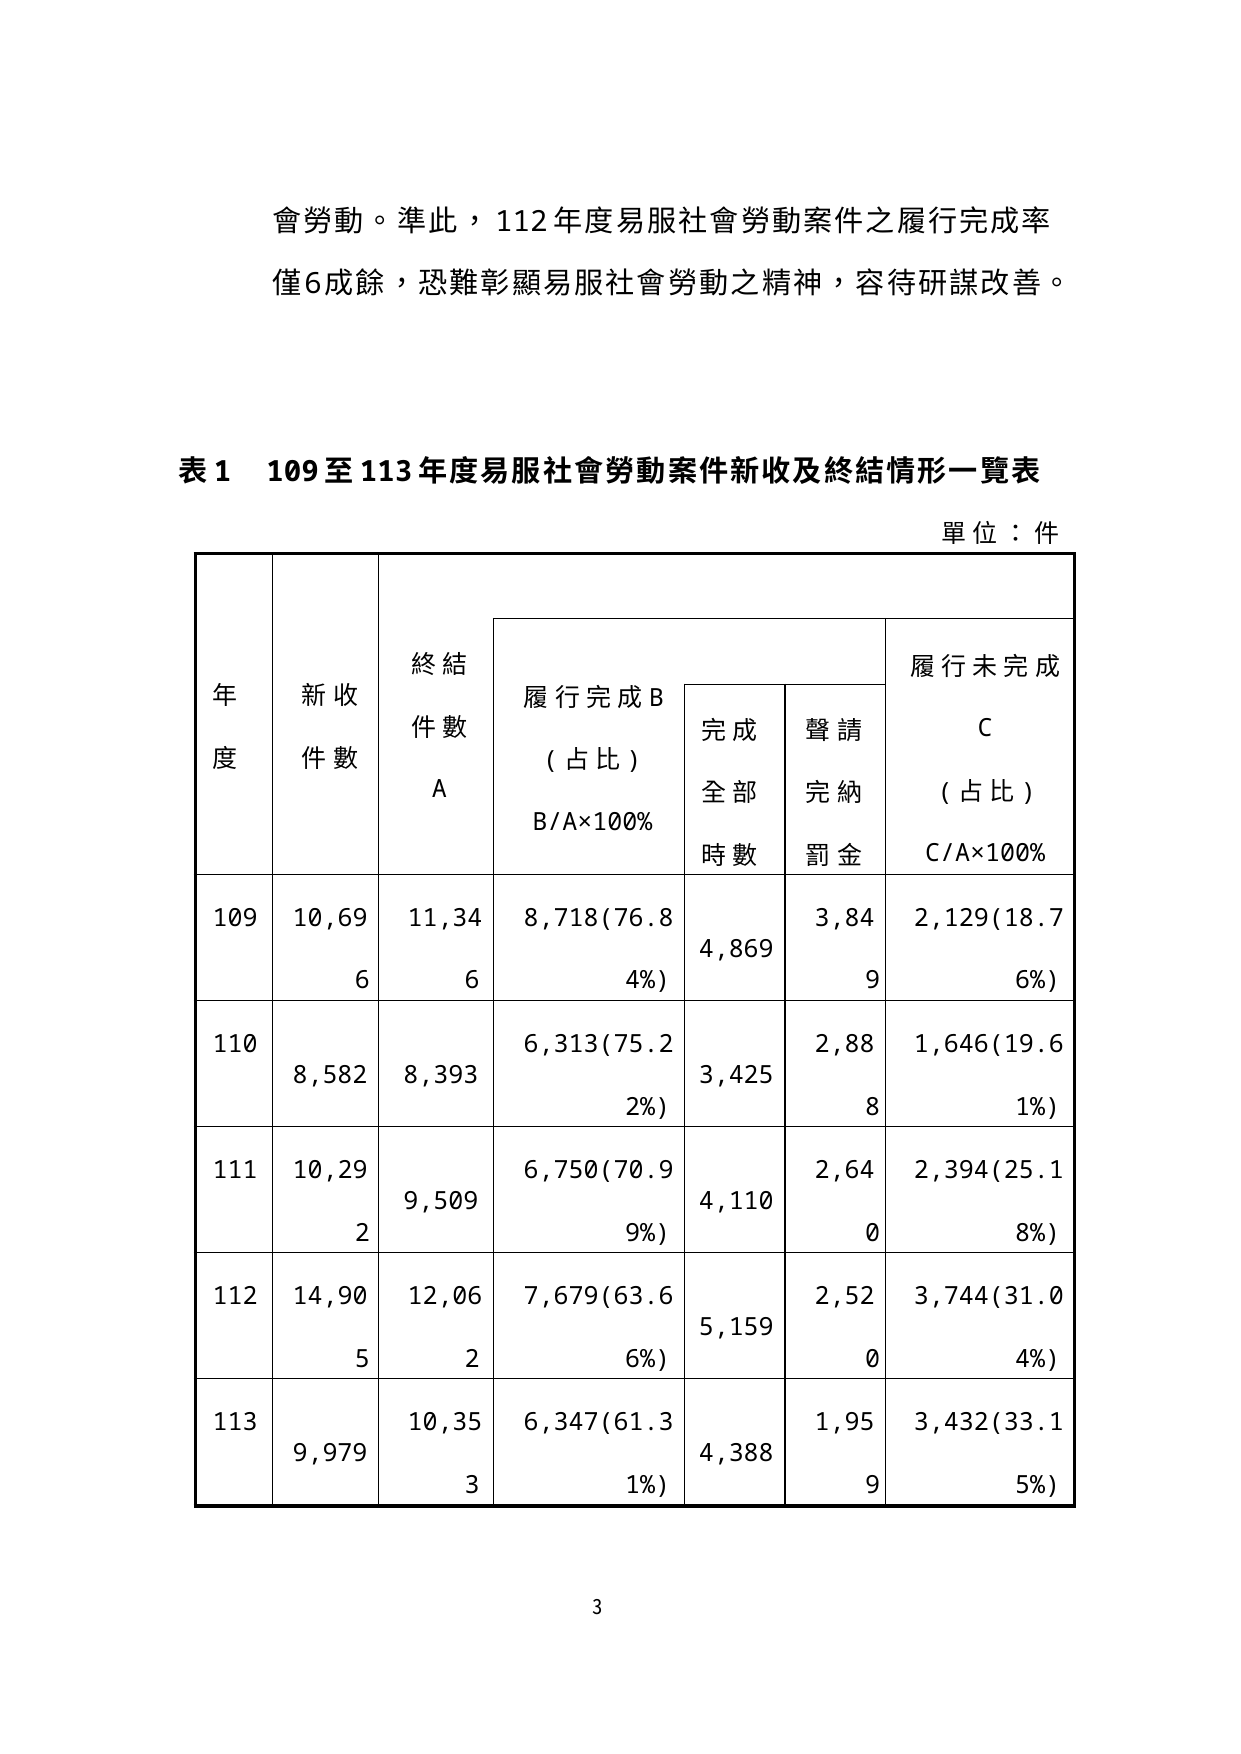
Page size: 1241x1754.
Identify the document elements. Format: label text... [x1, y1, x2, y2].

table_cell 4,869 [685, 875, 784, 1000]
table_cell 完成全部時數 [685, 685, 784, 874]
table_cell 5,159 [685, 1253, 784, 1378]
table_cell 履行完成B (占比) B/A×100% [494, 619, 684, 874]
table_cell 110 [197, 1001, 272, 1126]
table_cell 8,718(76.84%) [494, 875, 684, 1000]
table_header 新收 件數 [273, 555, 378, 874]
table_cell 2,640 [786, 1127, 885, 1252]
table_cell 12,062 [379, 1253, 493, 1378]
table_cell 9,509 [379, 1127, 493, 1252]
table_header [493, 555, 1073, 618]
table_cell 109 [197, 875, 272, 1000]
text 依據法務統計年報資料，如以罪名別分析，112年易服社會勞動案件終結件數中，前五大罪名分別為違反洗錢防制法之5,207件(占比43.17%)、公共危險罪之3,150件(占比26.12%)、傷害罪之769件、詐欺罪之679件及竊盜罪之491件；惟違反洗錢防制法及犯詐欺罪之個案，履行完成比率各僅為54.41%及52.57%，明顯低於平均值之63.66%。洽據法務部分析，主要因素如下：該2項罪名平均易刑刑度較高、履行期間較長，不易兼顧原本從事工作，或因渠等於履行期間再因其他判決，導致超過可聲請易服社會勞動之刑度，經檢察官命其入監執行，或因該等受刑人不堪勞務安排之辛勞等，導致渠等無法履行完成社會勞動。準此，112年度易服社會勞動案件之履行完成率僅6成餘，恐難彰顯易服社會勞動之精神，容待研謀改善。 [266, 177, 1063, 302]
table_cell 2,520 [786, 1253, 885, 1378]
table_header 終結 件數 A [379, 555, 493, 874]
table_cell 7,679(63.66%) [494, 1253, 684, 1378]
table_cell 8,582 [273, 1001, 378, 1126]
text 單位：件 [177, 490, 1063, 552]
table_cell 3,432(33.15%) [886, 1379, 1073, 1504]
table_cell [685, 619, 885, 683]
table_cell 112 [197, 1253, 272, 1378]
table_cell 10,353 [379, 1379, 493, 1504]
table_cell 2,129(18.76%) [886, 875, 1073, 1000]
table_cell 6,750(70.99%) [494, 1127, 684, 1252]
table_cell 10,292 [273, 1127, 378, 1252]
table_cell 8,393 [379, 1001, 493, 1126]
table_cell 3,425 [685, 1001, 784, 1126]
table_cell 1,646(19.61%) [886, 1001, 1073, 1126]
table_cell 3,849 [786, 875, 885, 1000]
table_cell 11,346 [379, 875, 493, 1000]
table_cell 6,313(75.22%) [494, 1001, 684, 1126]
table_cell 聲請完納罰金 [786, 685, 885, 874]
table_header 年度 [197, 555, 272, 874]
table_cell 6,347(61.31%) [494, 1379, 684, 1504]
table_cell 2,394(25.18%) [886, 1127, 1073, 1252]
table_cell 3,744(31.04%) [886, 1253, 1073, 1378]
table_cell 113 [197, 1379, 272, 1504]
table_cell 4,110 [685, 1127, 784, 1252]
table_cell 111 [197, 1127, 272, 1252]
text 表1 109至113年度易服社會勞動案件新收及終結情形一覽表 [177, 427, 1063, 490]
table_cell 14,905 [273, 1253, 378, 1378]
table_cell 10,696 [273, 875, 378, 1000]
table_cell 履行未完成C (占比) C/A×100% [886, 619, 1073, 874]
table_cell 9,979 [273, 1379, 378, 1504]
table_cell 2,888 [786, 1001, 885, 1126]
table_cell 1,959 [786, 1379, 885, 1504]
table_cell 4,388 [685, 1379, 784, 1504]
